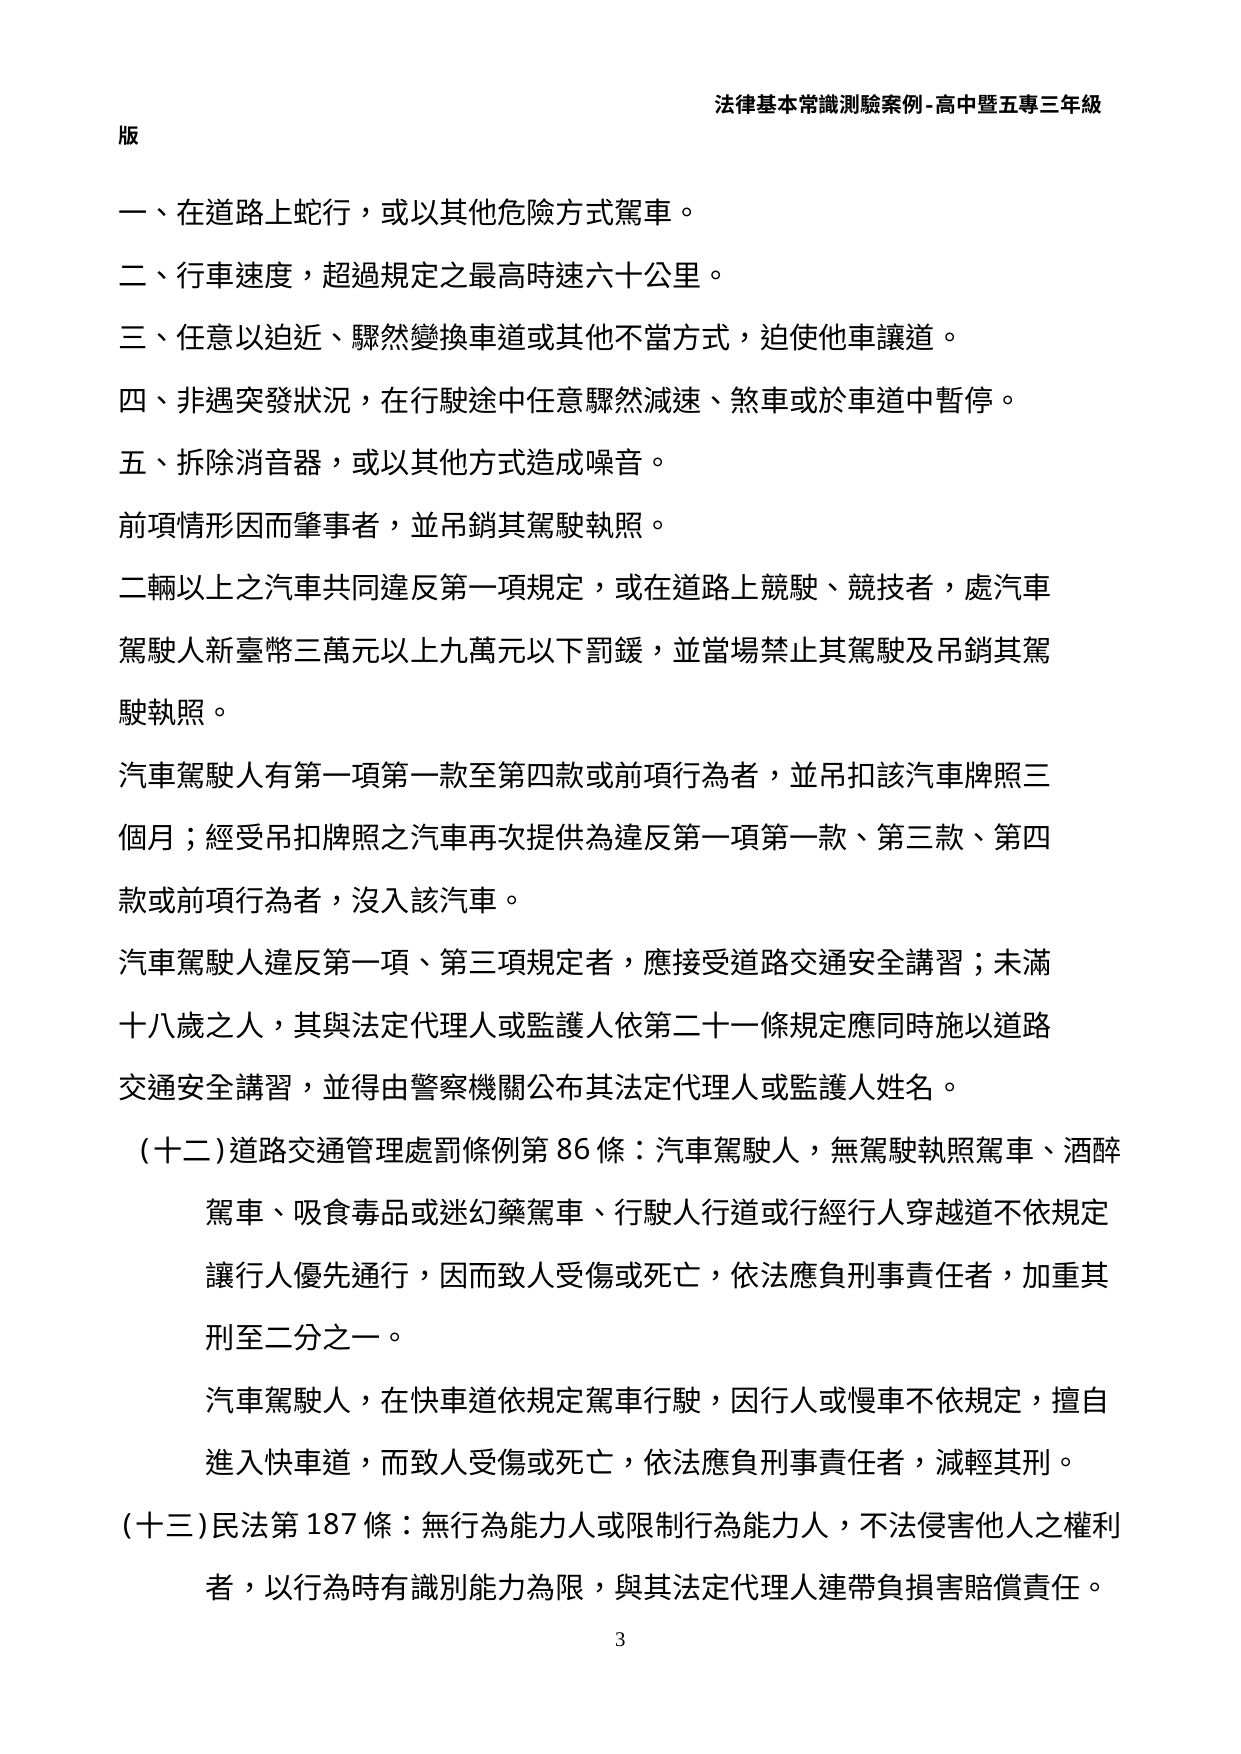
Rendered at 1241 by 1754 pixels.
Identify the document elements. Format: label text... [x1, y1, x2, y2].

text 二輛以上之汽車共同違反第一項規定，或在道路上競駛、競技者，處汽車 [118, 544, 1122, 607]
text 一、在道路上蛇行，或以其他危險方式駕車。 [118, 169, 1122, 232]
text 汽車駕駛人有第一項第一款至第四款或前項行為者，並吊扣該汽車牌照三 [118, 732, 1122, 794]
text 駛執照。 [118, 669, 1122, 732]
text 四、非遇突發狀況，在行駛途中任意驟然減速、煞車或於車道中暫停。 [118, 357, 1122, 419]
text 前項情形因而肇事者，並吊銷其駕駛執照。 [118, 482, 1122, 544]
text (十二)道路交通管理處罰條例第86條：汽車駕駛人，無駕駛執照駕車、酒醉駕車、吸食毒品或迷幻藥駕車、行駛人行道或行經行人穿越道不依規定讓行人優先通行，因而致人受傷或死亡，依法應負刑事責任者，加重其刑至二分之一。 汽車駕駛人，在快車道依規定駕車行駛，因行人或慢車不依規定，擅自進入快車道，而致人受傷或死亡，依法應負刑事責任者，減輕其刑。 [118, 1107, 1122, 1482]
text 五、拆除消音器，或以其他方式造成噪音。 [118, 419, 1122, 482]
text 汽車駕駛人違反第一項、第三項規定者，應接受道路交通安全講習；未滿 [118, 919, 1122, 982]
text 交通安全講習，並得由警察機關公布其法定代理人或監護人姓名。 [118, 1044, 1122, 1107]
text 款或前項行為者，沒入該汽車。 [118, 857, 1122, 919]
text (十三)民法第187條：無行為能力人或限制行為能力人，不法侵害他人之權利者，以行為時有識別能力為限，與其法定代理人連帶負損害賠償責任。 [118, 1482, 1122, 1607]
text 十八歲之人，其與法定代理人或監護人依第二十一條規定應同時施以道路 [118, 982, 1122, 1044]
text 二、行車速度，超過規定之最高時速六十公里。 [118, 232, 1122, 294]
text 駕駛人新臺幣三萬元以上九萬元以下罰鍰，並當場禁止其駕駛及吊銷其駕 [118, 607, 1122, 669]
text 個月；經受吊扣牌照之汽車再次提供為違反第一項第一款、第三款、第四 [118, 794, 1122, 857]
text 三、任意以迫近、驟然變換車道或其他不當方式，迫使他車讓道。 [118, 294, 1122, 357]
